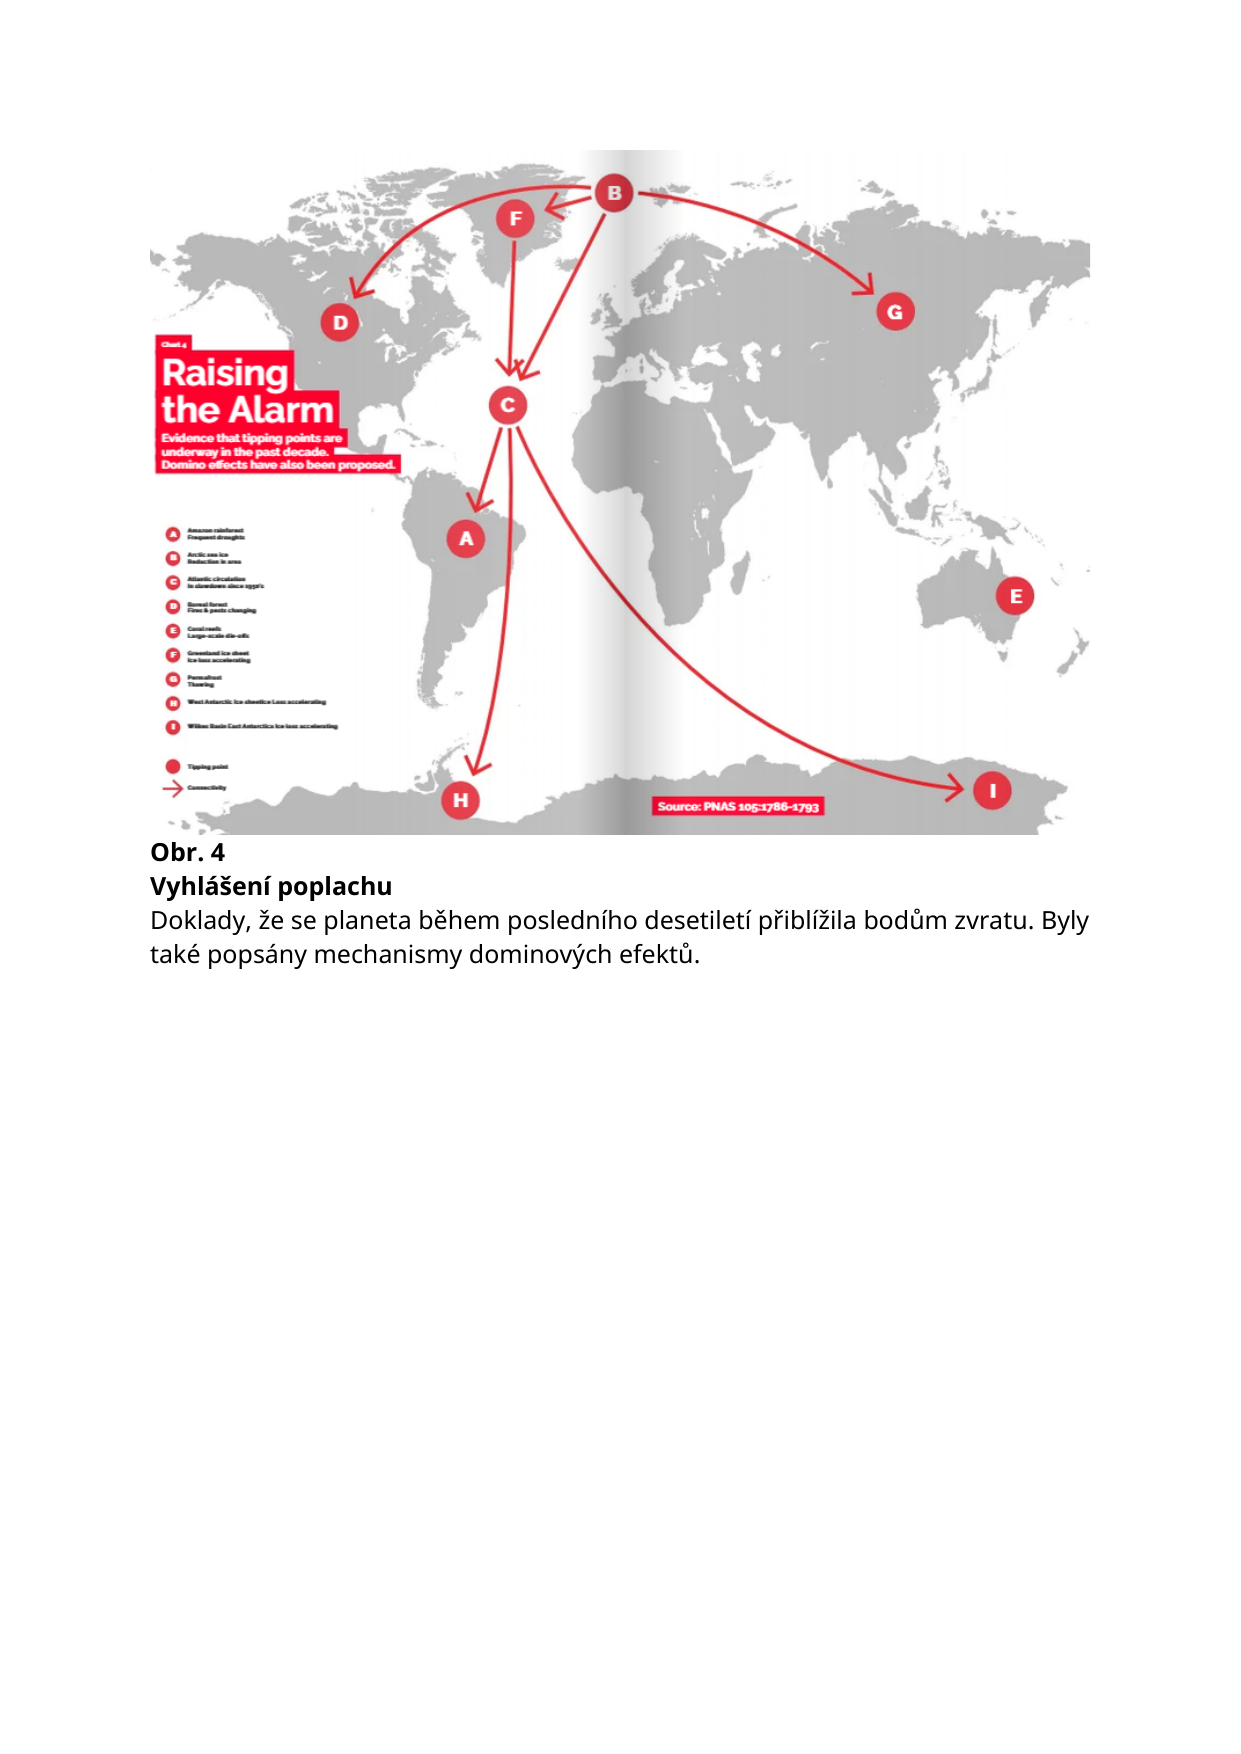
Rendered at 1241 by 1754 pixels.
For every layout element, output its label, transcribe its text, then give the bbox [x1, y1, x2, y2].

text Doklady, že se planeta během posledního desetiletí přiblížila bodům zvratu. Byly také popsány mechanismy dominových efektů. [150, 903, 1090, 971]
text Obr. 4 [150, 835, 1090, 869]
text Vyhlášení poplachu [150, 869, 1090, 903]
picture [150, 150, 1091, 835]
